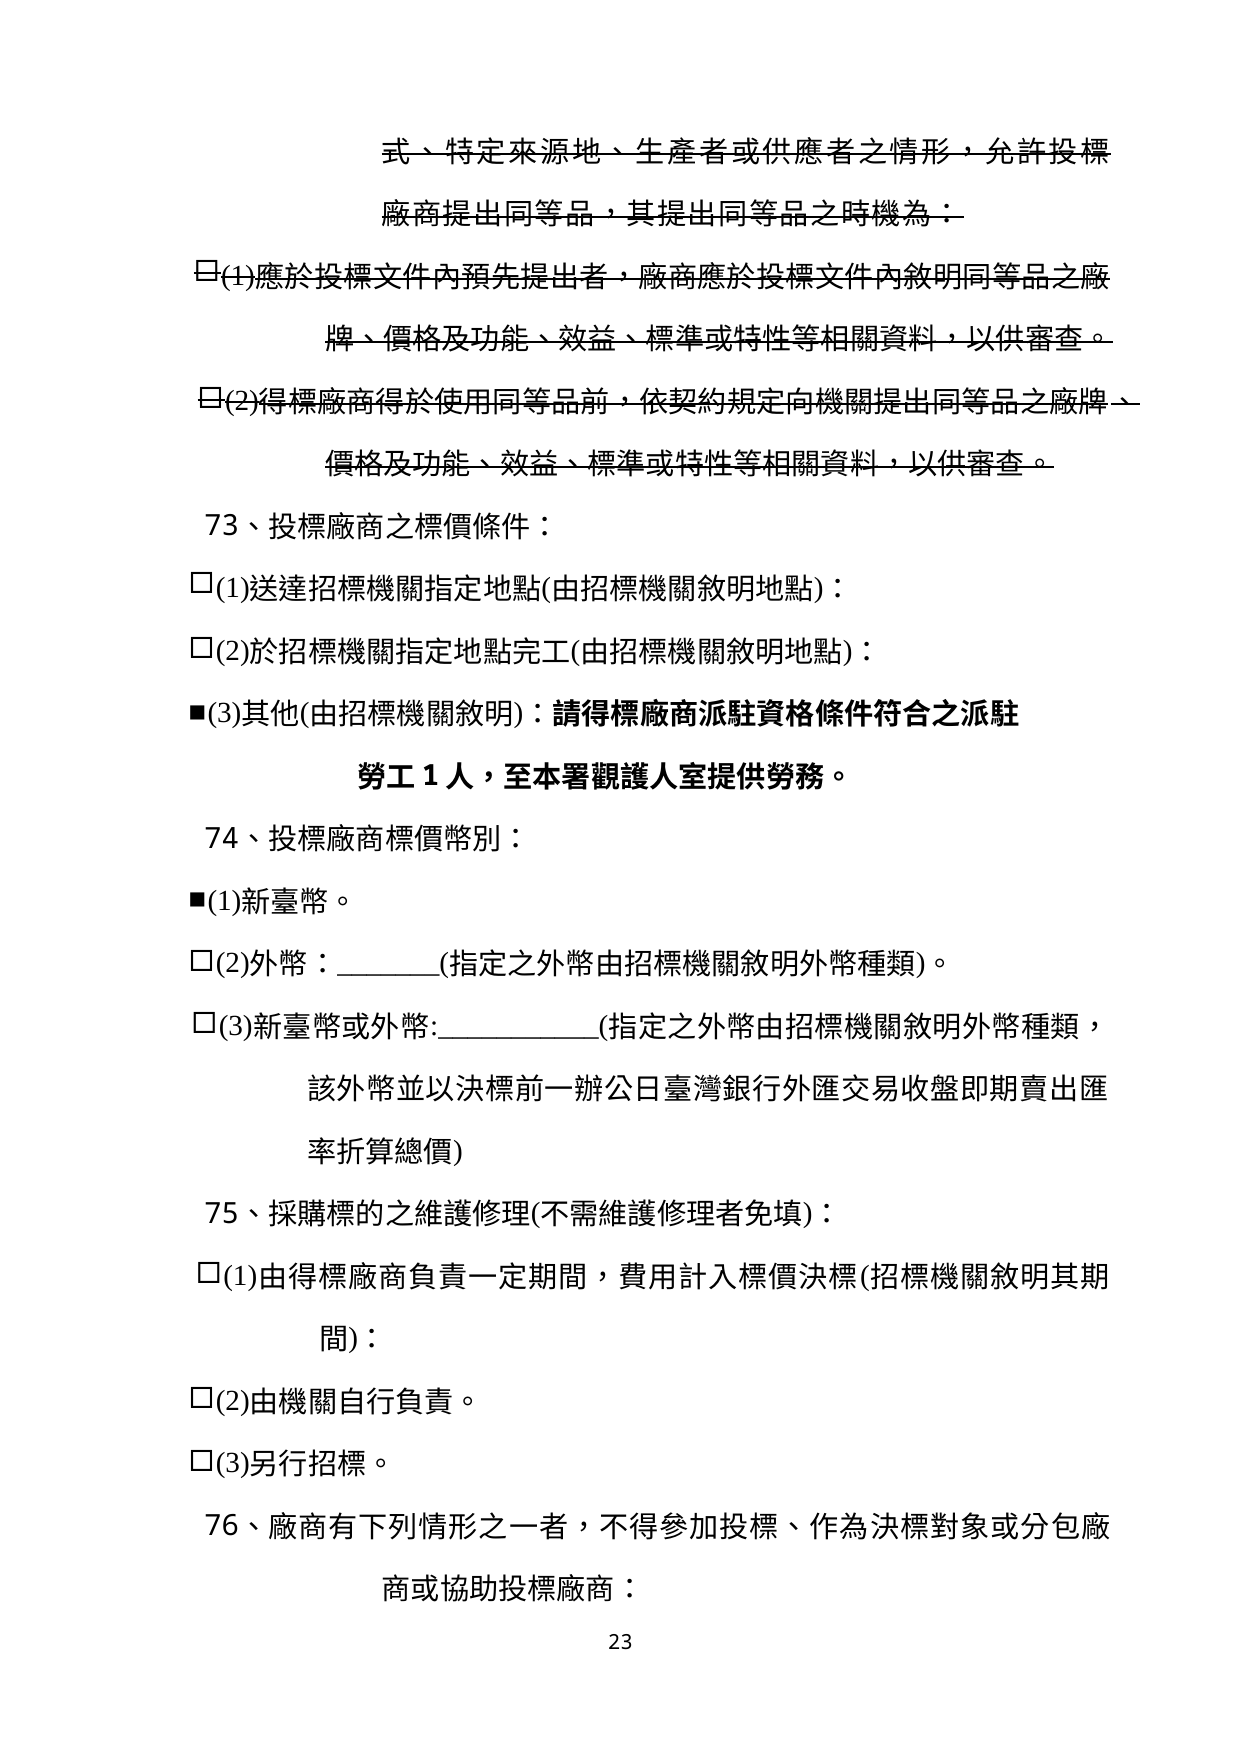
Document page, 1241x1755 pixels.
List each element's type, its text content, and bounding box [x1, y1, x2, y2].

list 採購標的之維護修理(不需維護修理者免填)： [204, 1170, 1110, 1233]
text (1)由得標廠商負責一定期間，費用計入標價決標(招標機關敘明其期間)： [130, 1233, 1110, 1358]
list 式、特定來源地、生產者或供應者之情形，允許投標廠商提出同等品，其提出同等品之時機為： [204, 108, 1110, 233]
text ■(1)新臺幣。 [130, 858, 1110, 920]
text (2)於招標機關指定地點完工(由招標機關敘明地點)： [130, 608, 1110, 670]
text (2)由機關自行負責。 [130, 1358, 1110, 1420]
list 廠商有下列情形之一者，不得參加投標、作為決標對象或分包廠商或協助投標廠商： [204, 1483, 1110, 1608]
text (3)另行招標。 [130, 1420, 1110, 1483]
list 投標廠商標價幣別： [204, 795, 1110, 858]
text (2)外幣：_______(指定之外幣由招標機關敘明外幣種類)。 [130, 920, 1110, 983]
text ■(3)其他(由招標機關敘明)：請得標廠商派駐資格條件符合之派駐 [130, 670, 1110, 733]
text (1)應於投標文件內預先提出者，廠商應於投標文件內敘明同等品之廠牌、價格及功能、效益、標準或特性等相關資料，以供審查。 [130, 233, 1110, 358]
text (1)送達招標機關指定地點(由招標機關敘明地點)： [130, 545, 1110, 608]
text (3)新臺幣或外幣:___________(指定之外幣由招標機關敘明外幣種類，該外幣並以決標前一辦公日臺灣銀行外匯交易收盤即期賣出匯率折算總價) [130, 983, 1110, 1170]
text (2)得標廠商得於使用同等品前，依契約規定向機關提出同等品之廠牌、價格及功能、效益、標準或特性等相關資料，以供審查。 [130, 358, 1110, 483]
list 投標廠商之標價條件： [204, 483, 1110, 545]
text 勞工1人，至本署觀護人室提供勞務。 [130, 733, 1110, 795]
